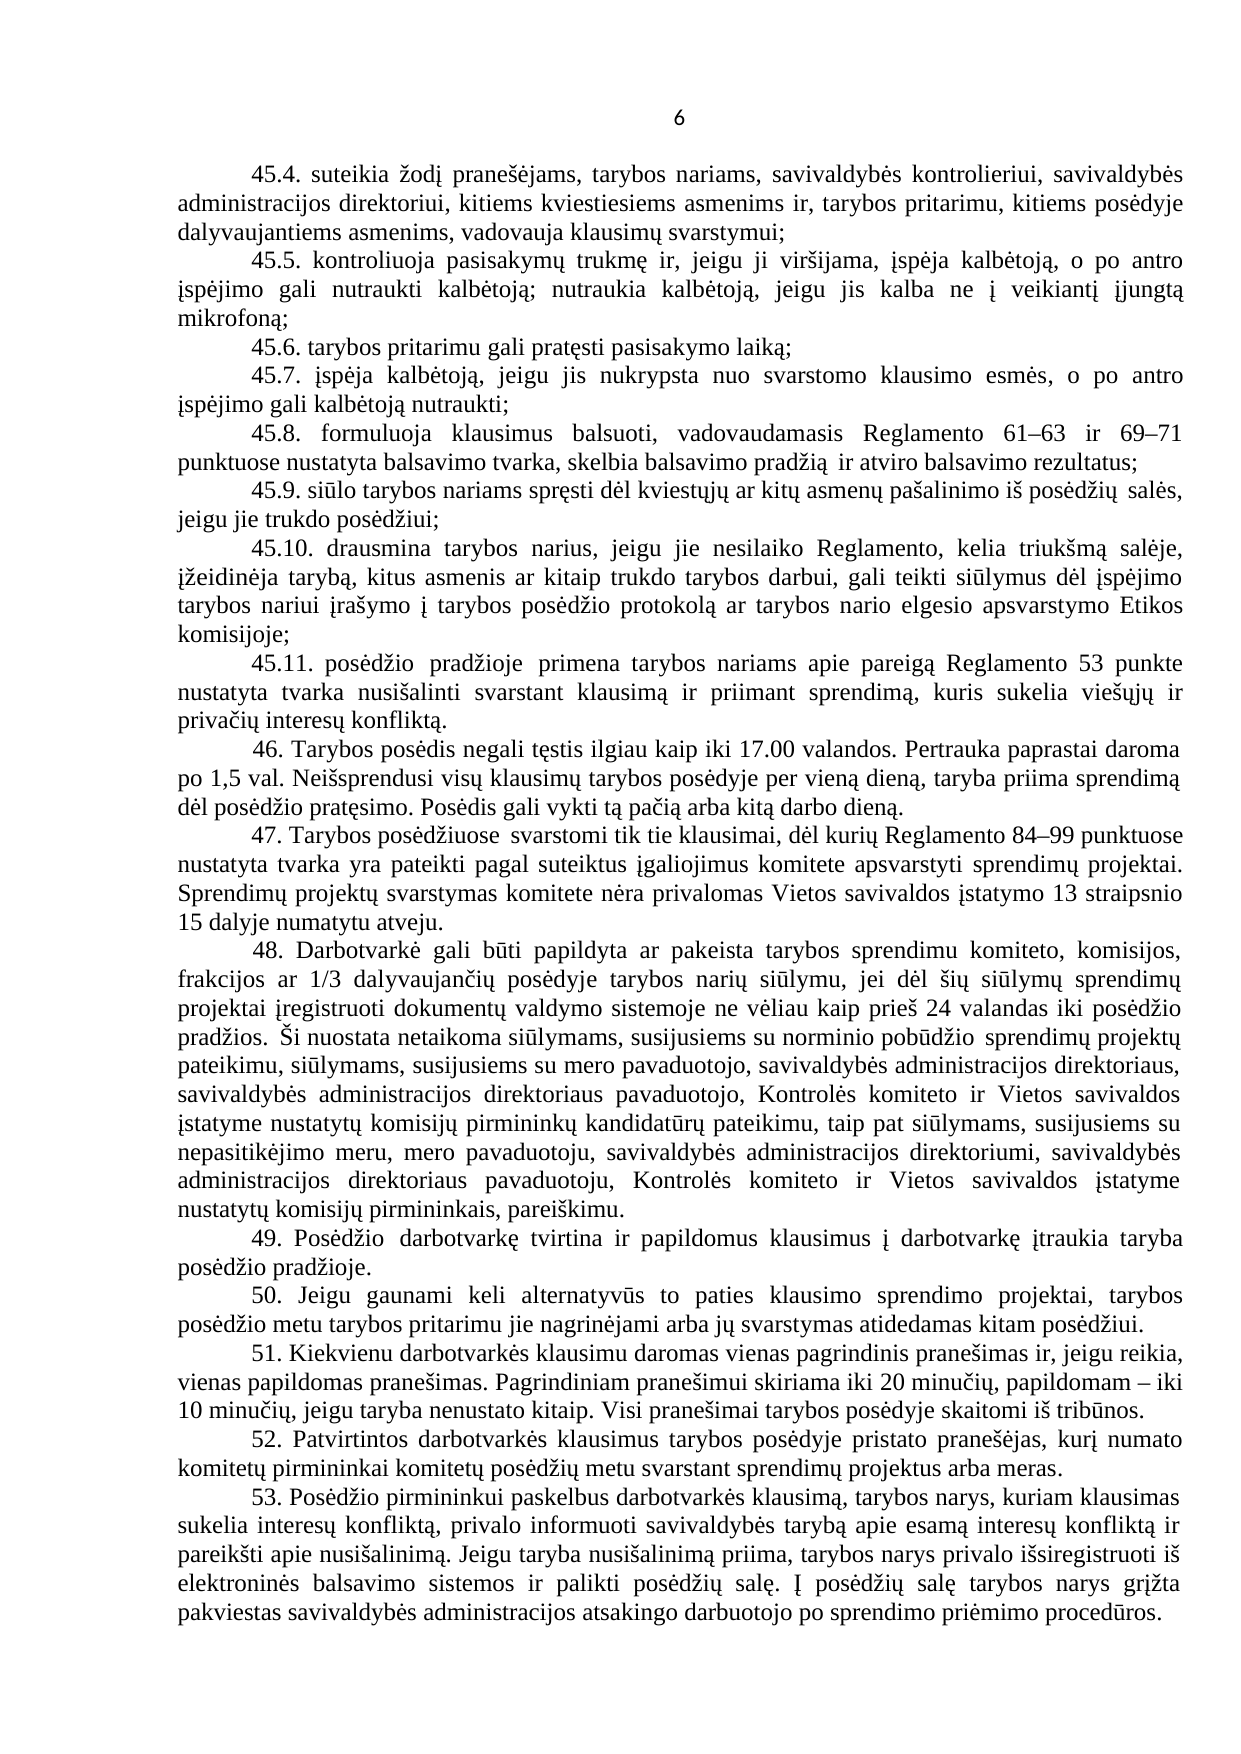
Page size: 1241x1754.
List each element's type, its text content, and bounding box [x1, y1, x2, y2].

text 45.6. tarybos pritarimu gali pratęsti pasisakymo laiką; [177, 332, 1183, 361]
text 48. Darbotvarkė gali būti papildyta ar pakeista tarybos sprendimu komiteto, komisijos, frakcijos ar 1/3 dalyvaujančių posėdyje tarybos narių siūlymu, jei dėl šių siūlymų sprendimų projektai įregistruoti dokumentų valdymo sistemoje ne vėliau kaip prieš 24 valandas iki posėdžio pradžios. Ši nuostata netaikoma siūlymams, susijusiems su norminio pobūdžio sprendimų projektų pateikimu, siūlymams, susijusiems su mero pavaduotojo, savivaldybės administracijos direktoriaus, savivaldybės administracijos direktoriaus pavaduotojo, Kontrolės komiteto ir Vietos savivaldos įstatyme nustatytų komisijų pirmininkų kandidatūrų pateikimu, taip pat siūlymams, susijusiems su nepasitikėjimo meru, mero pavaduotoju, savivaldybės administracijos direktoriumi, savivaldybės administracijos direktoriaus pavaduotoju, Kontrolės komiteto ir Vietos savivaldos įstatyme nustatytų komisijų pirmininkais, pareiškimu. [177, 936, 1181, 1223]
text 45.9. siūlo tarybos nariams spręsti dėl kviestųjų ar kitų asmenų pašalinimo iš posėdžių salės, jeigu jie trukdo posėdžiui; [177, 476, 1183, 533]
text 52. Patvirtintos darbotvarkės klausimus tarybos posėdyje pristato pranešėjas, kurį numato komitetų pirmininkai komitetų posėdžių metu svarstant sprendimų projektus arba meras. [177, 1424, 1183, 1482]
text 45.10. drausmina tarybos narius, jeigu jie nesilaiko Reglamento, kelia triukšmą salėje, įžeidinėja tarybą, kitus asmenis ar kitaip trukdo tarybos darbui, gali teikti siūlymus dėl įspėjimo tarybos nariui įrašymo į tarybos posėdžio protokolą ar tarybos nario elgesio apsvarstymo Etikos komisijoje; [177, 533, 1183, 648]
text 50. Jeigu gaunami keli alternatyvūs to paties klausimo sprendimo projektai, tarybos posėdžio metu tarybos pritarimu jie nagrinėjami arba jų svarstymas atidedamas kitam posėdžiui. [177, 1281, 1183, 1338]
text 46. Tarybos posėdis negali tęstis ilgiau kaip iki 17.00 valandos. Pertrauka paprastai daroma po 1,5 val. Neišsprendusi visų klausimų tarybos posėdyje per vieną dieną, taryba priima sprendimą dėl posėdžio pratęsimo. Posėdis gali vykti tą pačią arba kitą darbo dieną. [177, 734, 1181, 821]
text 47. Tarybos posėdžiuose svarstomi tik tie klausimai, dėl kurių Reglamento 84–99 punktuose nustatyta tvarka yra pateikti pagal suteiktus įgaliojimus komitete apsvarstyti sprendimų projektai. Sprendimų projektų svarstymas komitete nėra privalomas Vietos savivaldos įstatymo 13 straipsnio 15 dalyje numatytu atveju. [177, 821, 1183, 936]
text 45.8. formuluoja klausimus balsuoti, vadovaudamasis Reglamento 61–63 ir 69–71 punktuose nustatyta balsavimo tvarka, skelbia balsavimo pradžią ir atviro balsavimo rezultatus; [177, 418, 1183, 476]
text 51. Kiekvienu darbotvarkės klausimu daromas vienas pagrindinis pranešimas ir, jeigu reikia, vienas papildomas pranešimas. Pagrindiniam pranešimui skiriama iki 20 minučių, papildomam – iki 10 minučių, jeigu taryba nenustato kitaip. Visi pranešimai tarybos posėdyje skaitomi iš tribūnos. [177, 1338, 1183, 1424]
text 49. Posėdžio darbotvarkę tvirtina ir papildomus klausimus į darbotvarkę įtraukia taryba posėdžio pradžioje. [177, 1223, 1183, 1281]
text 45.11. posėdžio pradžioje primena tarybos nariams apie pareigą Reglamento 53 punkte nustatyta tvarka nusišalinti svarstant klausimą ir priimant sprendimą, kuris sukelia viešųjų ir privačių interesų konfliktą. [177, 648, 1183, 734]
text 45.7. įspėja kalbėtoją, jeigu jis nukrypsta nuo svarstomo klausimo esmės, o po antro įspėjimo gali kalbėtoją nutraukti; [177, 361, 1183, 418]
text 45.5. kontroliuoja pasisakymų trukmę ir, jeigu ji viršijama, įspėja kalbėtoją, o po antro įspėjimo gali nutraukti kalbėtoją; nutraukia kalbėtoją, jeigu jis kalba ne į veikiantį įjungtą mikrofoną; [177, 246, 1183, 332]
text 53. Posėdžio pirmininkui paskelbus darbotvarkės klausimą, tarybos narys, kuriam klausimas sukelia interesų konfliktą, privalo informuoti savivaldybės tarybą apie esamą interesų konfliktą ir pareikšti apie nusišalinimą. Jeigu taryba nusišalinimą priima, tarybos narys privalo išsiregistruoti iš elektroninės balsavimo sistemos ir palikti posėdžių salę. Į posėdžių salę tarybos narys grįžta pakviestas savivaldybės administracijos atsakingo darbuotojo po sprendimo priėmimo procedūros. [177, 1482, 1181, 1626]
text 45.4. suteikia žodį pranešėjams, tarybos nariams, savivaldybės kontrolieriui, savivaldybės administracijos direktoriui, kitiems kviestiesiems asmenims ir, tarybos pritarimu, kitiems posėdyje dalyvaujantiems asmenims, vadovauja klausimų svarstymui; [177, 159, 1183, 246]
